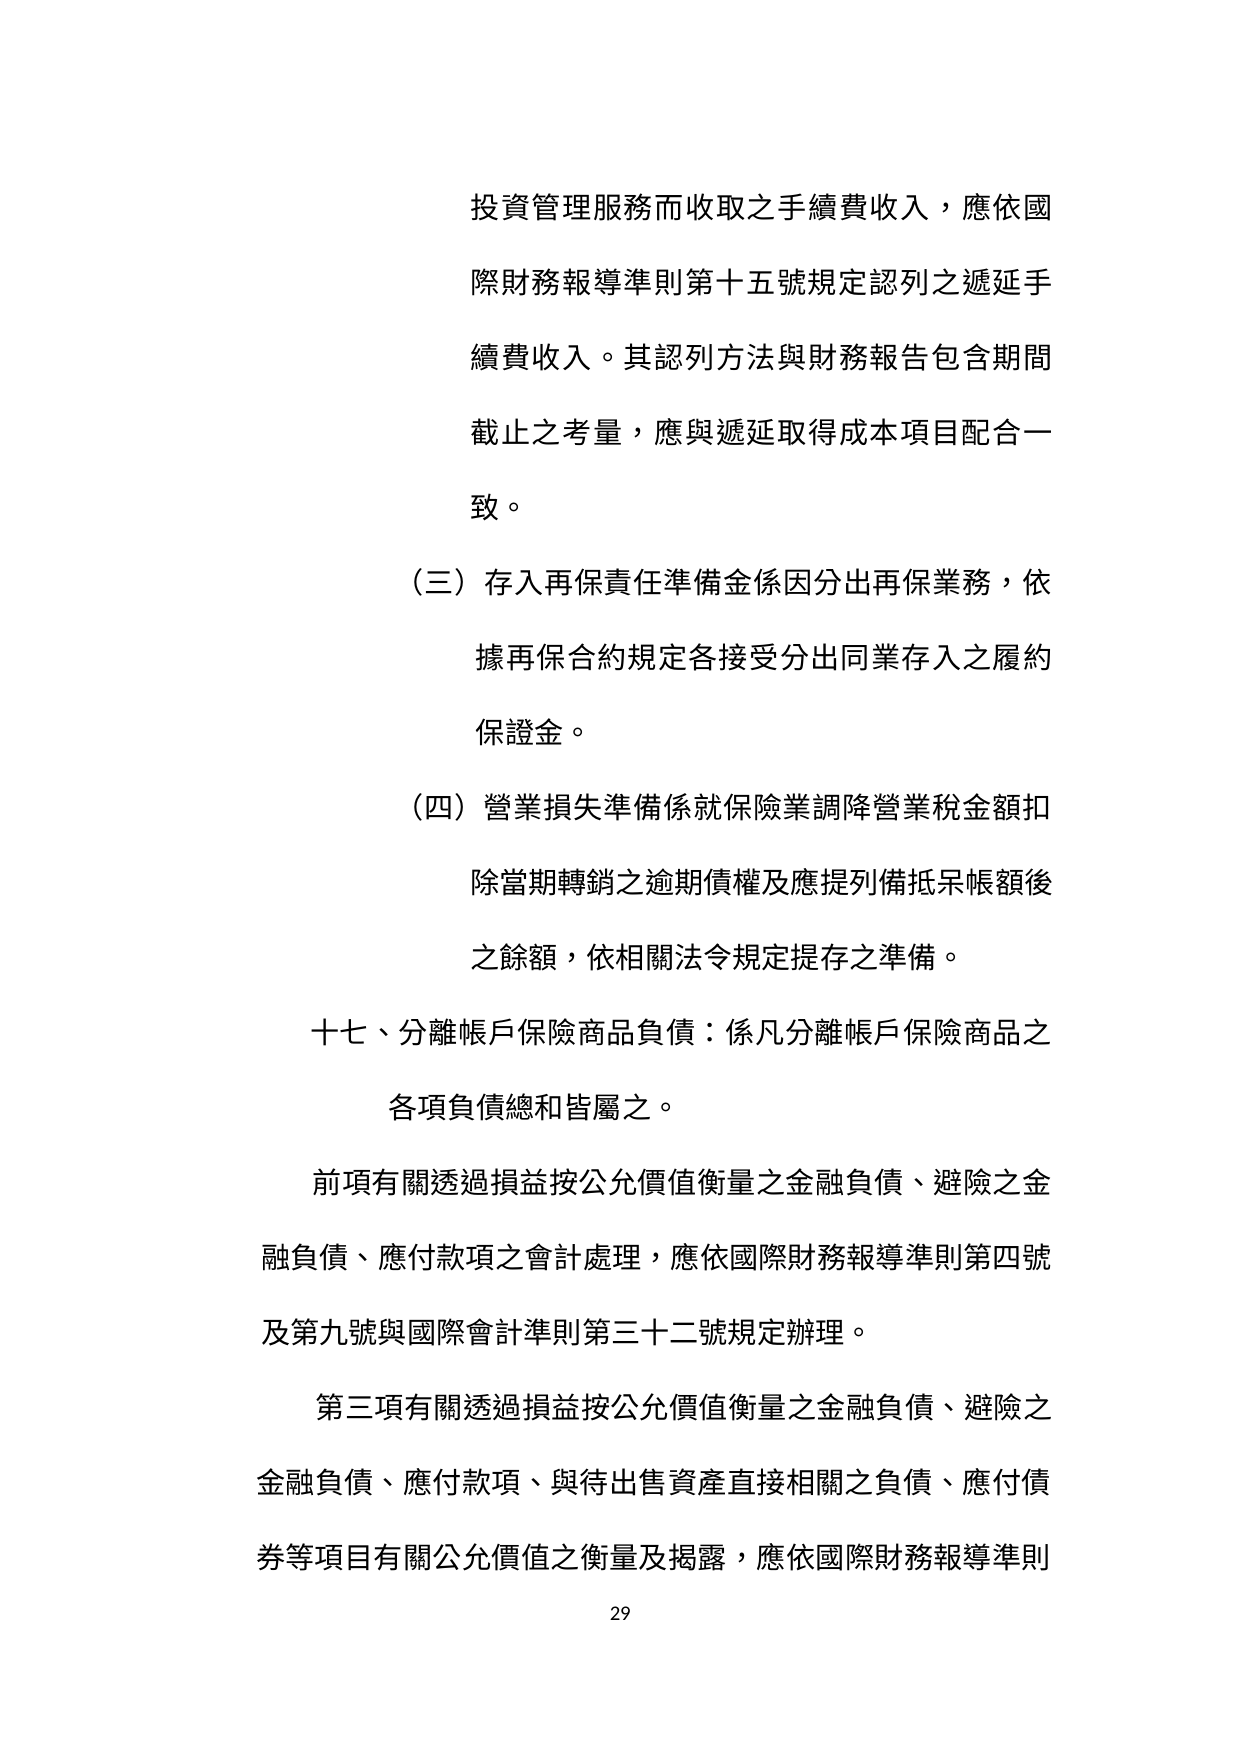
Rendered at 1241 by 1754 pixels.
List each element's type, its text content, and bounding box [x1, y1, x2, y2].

text （四）營業損失準備係就保險業調降營業稅金額扣除當期轉銷之逾期債權及應提列備抵呆帳額後之餘額，依相關法令規定提存之準備。 [394, 762, 1053, 987]
text 第三項有關透過損益按公允價值衡量之金融負債、避險之金融負債、應付款項、與待出售資產直接相關之負債、應付債券等項目有關公允價值之衡量及揭露，應依國際財務報導準則 [256, 1362, 1053, 1587]
text 投資管理服務而收取之手續費收入，應依國際財務報導準則第十五號規定認列之遞延手續費收入。其認列方法與財務報告包含期間截止之考量，應與遞延取得成本項目配合一致。 [395, 162, 1053, 537]
text 前項有關透過損益按公允價值衡量之金融負債、避險之金融負債、應付款項之會計處理，應依國際財務報導準則第四號及第九號與國際會計準則第三十二號規定辦理。 [261, 1137, 1053, 1362]
text （三）存入再保責任準備金係因分出再保業務，依據再保合約規定各接受分出同業存入之履約保證金。 [394, 537, 1053, 762]
text 十七、分離帳戶保險商品負債：係凡分離帳戶保險商品之各項負債總和皆屬之。 [310, 987, 1053, 1137]
